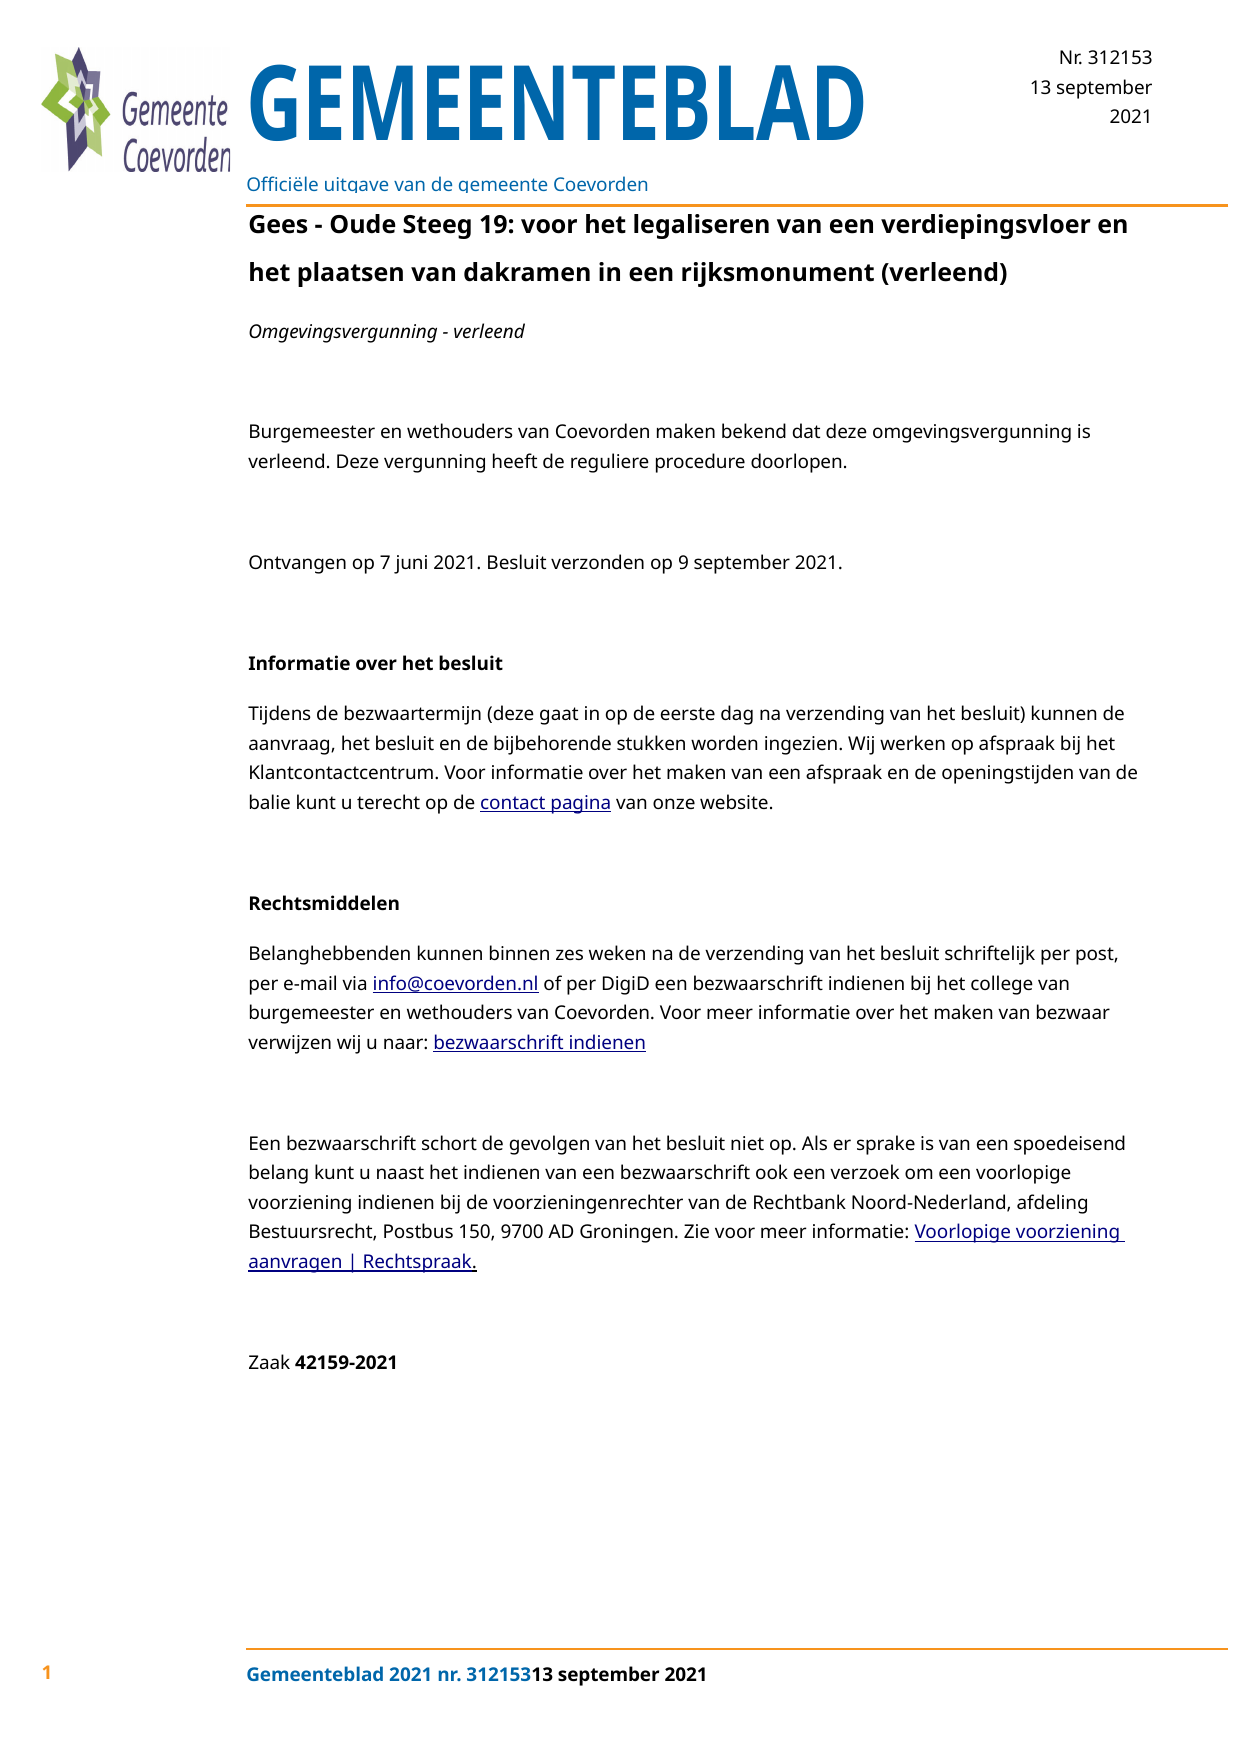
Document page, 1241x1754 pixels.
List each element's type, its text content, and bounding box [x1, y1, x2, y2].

text Rechtsmiddelen [248, 890, 1152, 916]
picture [41, 47, 231, 172]
text Ontvangen op 7 juni 2021. Besluit verzonden op 9 september 2021. [248, 549, 1152, 575]
text Een bezwaarschrift schort de gevolgen van het besluit niet op. Als er sprake is van een spoedeisend belang kunt u naast het indienen van een bezwaarschrift ook een verzoek om een voorlopige voorziening indienen bij de voorzieningenrechter van de Rechtbank Noord-Nederland, afdeling Bestuursrecht, Postbus 150, 9700 AD Groningen. Zie voor meer informatie: Voorlopige voorziening aanvragen | Rechtspraak. [248, 1130, 1152, 1274]
text Belanghebbenden kunnen binnen zes weken na de verzending van het besluit schriftelijk per post, per e-mail via info@coevorden.nl of per DigiD een bezwaarschrift indienen bij het college van burgemeester en wethouders van Coevorden. Voor meer informatie over het maken van bezwaar verwijzen wij u naar: bezwaarschrift indienen [248, 940, 1152, 1055]
text Informatie over het besluit [248, 650, 1152, 676]
text Burgemeester en wethouders van Coevorden maken bekend dat deze omgevingsvergunning is verleend. Deze vergunning heeft de reguliere procedure doorlopen. [248, 419, 1152, 474]
text Zaak 42159-2021 [248, 1349, 1152, 1375]
text Gees - Oude Steeg 19: voor het legaliseren van een verdiepingsvloer en het plaatsen van dakramen in een rijksmonument (verleend) [248, 207, 1152, 288]
text Tijdens de bezwaartermijn (deze gaat in op de eerste dag na verzending van het besluit) kunnen de aanvraag, het besluit en de bijbehorende stukken worden ingezien. Wij werken op afspraak bij het Klantcontactcentrum. Voor informatie over het maken van een afspraak en de openingstijden van de balie kunt u terecht op de contact pagina van onze website. [248, 700, 1152, 815]
text Omgevingsvergunning - verleend [248, 318, 1152, 344]
